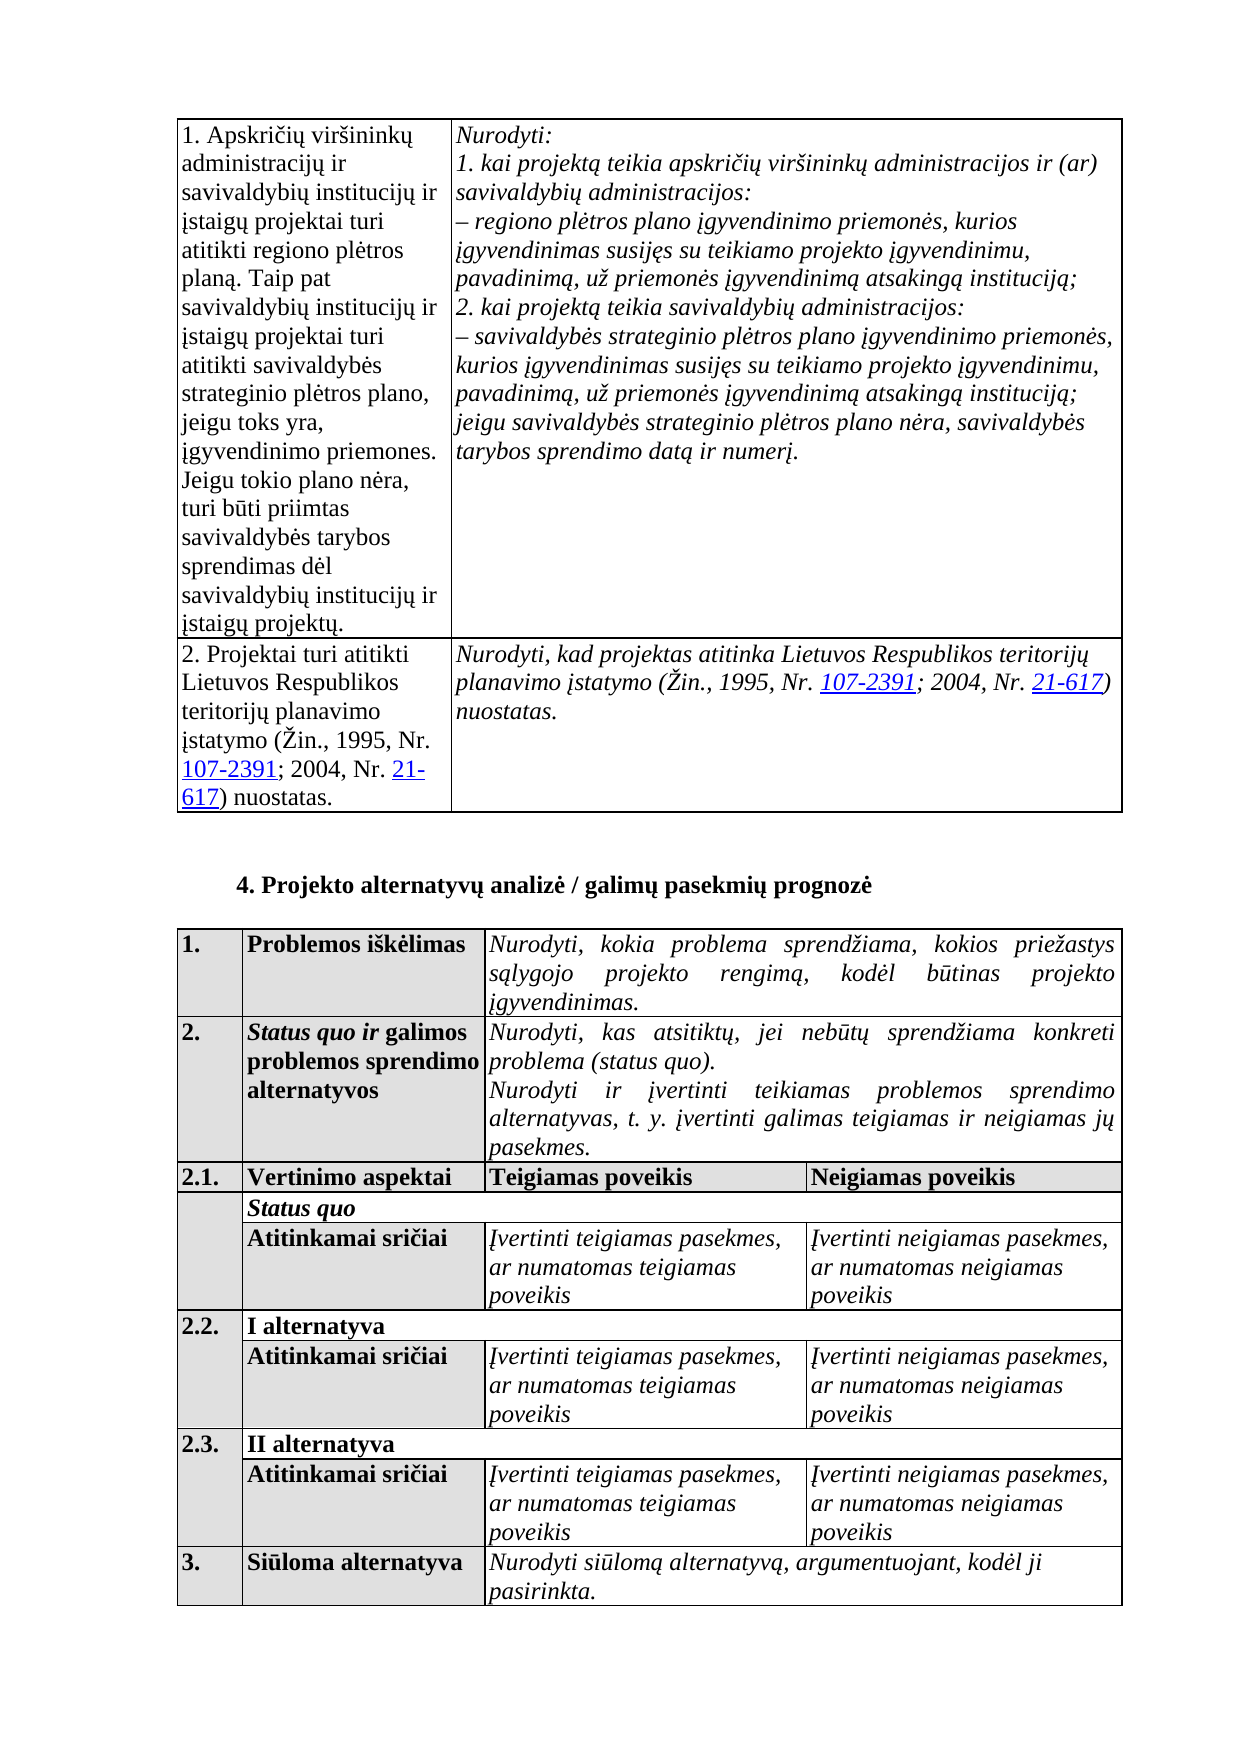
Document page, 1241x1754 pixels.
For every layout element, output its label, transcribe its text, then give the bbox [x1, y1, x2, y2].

table_header Nurodyti, kokia problema sprendžiama, kokios priežastys sąlygojo projekto rengimą, kodėl būtinas projekto įgyvendinimas. [486, 930, 1121, 1016]
table_cell [178, 1458, 242, 1546]
table_cell Atitinkamai sričiai [243, 1223, 484, 1309]
table_cell 2.1. [178, 1163, 242, 1191]
table_cell Neigiamas poveikis [807, 1163, 1121, 1191]
table_cell 2. [178, 1017, 242, 1161]
table_cell Siūloma alternatyva [243, 1547, 484, 1605]
table_cell 2.3. [178, 1429, 242, 1458]
table_cell Įvertinti neigiamas pasekmes, ar numatomas neigiamas poveikis [807, 1460, 1121, 1546]
table_cell Įvertinti teigiamas pasekmes, ar numatomas teigiamas poveikis [486, 1460, 806, 1546]
table_cell Atitinkamai sričiai [243, 1460, 484, 1546]
table_cell Nurodyti, kas atsitiktų, jei nebūtų sprendžiama konkreti problema (status quo). Nurodyti ir įvertinti teikiamas problemos sprendimo alternatyvas, t. y. įvertinti galimas teigiamas ir neigiamas jų pasekmes. [486, 1017, 1121, 1161]
table_cell Status quo [243, 1193, 1121, 1222]
table_cell Įvertinti neigiamas pasekmes, ar numatomas neigiamas poveikis [807, 1223, 1121, 1309]
table_cell [178, 1193, 242, 1222]
table_cell Vertinimo aspektai [243, 1163, 484, 1191]
table_cell Įvertinti teigiamas pasekmes, ar numatomas teigiamas poveikis [486, 1223, 806, 1309]
table_cell Nurodyti: 1. kai projektą teikia apskričių viršininkų administracijos ir (ar) savivaldybių administracijos: – regiono plėtros plano įgyvendinimo priemonės, kurios įgyvendinimas susijęs su teikiamo projekto įgyvendinimu, pavadinimą, už priemonės įgyvendinimą atsakingą instituciją; 2. kai projektą teikia savivaldybių administracijos: – savivaldybės strateginio plėtros plano įgyvendinimo priemonės, kurios įgyvendinimas susijęs su teikiamo projekto įgyvendinimu, pavadinimą, už priemonės įgyvendinimą atsakingą instituciją; jeigu savivaldybės strateginio plėtros plano nėra, savivaldybės tarybos sprendimo datą ir numerį. [452, 120, 1121, 637]
table_cell 2. Projektai turi atitikti Lietuvos Respublikos teritorijų planavimo įstatymo (Žin., 1995, Nr. 107-2391; 2004, Nr. 21-617) nuostatas. [178, 639, 451, 811]
table_cell [178, 1340, 242, 1427]
table_cell 1. Apskričių viršininkų administracijų ir savivaldybių institucijų ir įstaigų projektai turi atitikti regiono plėtros planą. Taip pat savivaldybių institucijų ir įstaigų projektai turi atitikti savivaldybės strateginio plėtros plano, jeigu toks yra, įgyvendinimo priemones. Jeigu tokio plano nėra, turi būti priimtas savivaldybės tarybos sprendimas dėl savivaldybių institucijų ir įstaigų projektų. [178, 120, 451, 637]
table_header Problemos iškėlimas [243, 930, 484, 1016]
table_cell Nurodyti siūlomą alternatyvą, argumentuojant, kodėl ji pasirinkta. [486, 1547, 1121, 1605]
table_cell Status quo ir galimos problemos sprendimo alternatyvos [243, 1017, 484, 1161]
table_cell Įvertinti neigiamas pasekmes, ar numatomas neigiamas poveikis [807, 1341, 1121, 1427]
table_cell [178, 1222, 242, 1309]
table_header 1. [178, 930, 242, 1016]
table_cell Nurodyti, kad projektas atitinka Lietuvos Respublikos teritorijų planavimo įstatymo (Žin., 1995, Nr. 107-2391; 2004, Nr. 21-617) nuostatas. [452, 639, 1121, 811]
table_cell Teigiamas poveikis [486, 1163, 806, 1191]
table_cell I alternatyva [243, 1311, 1121, 1340]
table_cell Atitinkamai sričiai [243, 1341, 484, 1427]
text 4. Projekto alternatyvų analizė / galimų pasekmių prognozė [177, 870, 1122, 899]
table_cell II alternatyva [243, 1429, 1121, 1458]
table_cell Įvertinti teigiamas pasekmes, ar numatomas teigiamas poveikis [486, 1341, 806, 1427]
table_cell 3. [178, 1547, 242, 1605]
table_cell 2.2. [178, 1311, 242, 1340]
